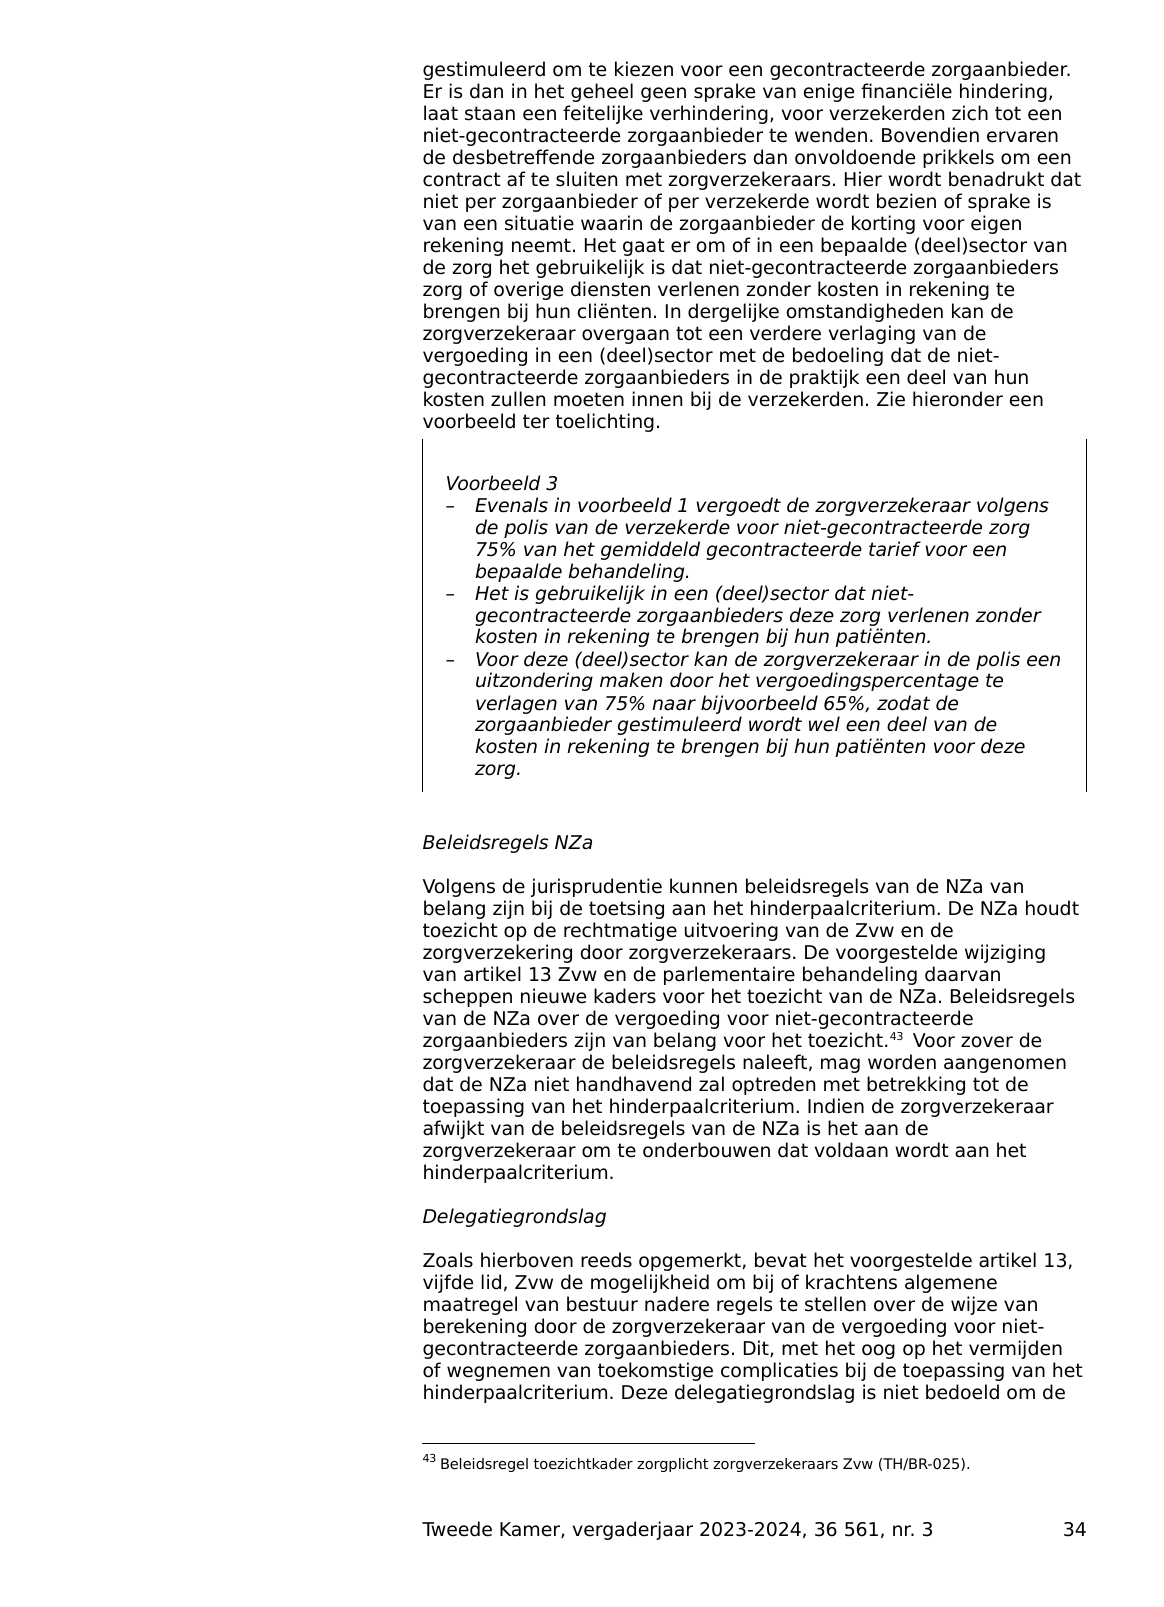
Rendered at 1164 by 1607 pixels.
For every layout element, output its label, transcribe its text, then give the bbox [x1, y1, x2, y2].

text Volgens de jurisprudentie kunnen beleidsregels van de NZa van belang zijn bij de toetsing aan het hinderpaalcriterium. De NZa houdt toezicht op de rechtmatige uitvoering van de Zvw en de zorgverzekering door zorgverzekeraars. De voorgestelde wijziging van artikel 13 Zvw en de parlementaire behandeling daarvan scheppen nieuwe kaders voor het toezicht van de NZa. Beleidsregels van de NZa over de vergoeding voor niet-gecontracteerde zorgaanbieders zijn van belang voor het toezicht. Voor zover de zorgverzekeraar de beleidsregels naleeft, mag worden aangenomen dat de NZa niet handhavend zal optreden met betrekking tot de toepassing van het hinderpaalcriterium. Indien de zorgverzekeraar afwijkt van de beleidsregels van de NZa is het aan de zorgverzekeraar om te onderbouwen dat voldaan wordt aan het hinderpaalcriterium. [422, 876, 1087, 1184]
text Zoals hierboven reeds opgemerkt, bevat het voorgestelde artikel 13, vijfde lid, Zvw de mogelijkheid om bij of krachtens algemene maatregel van bestuur nadere regels te stellen over de wijze van berekening door de zorgverzekeraar van de vergoeding voor niet-gecontracteerde zorgaanbieders. Dit, met het oog op het vermijden of wegnemen van toekomstige complicaties bij de toepassing van het hinderpaalcriterium. Deze delegatiegrondslag is niet bedoeld om de [422, 1250, 1087, 1404]
text gestimuleerd om te kiezen voor een gecontracteerde zorgaanbieder. Er is dan in het geheel geen sprake van enige financiële hindering, laat staan een feitelijke verhindering, voor verzekerden zich tot een niet-gecontracteerde zorgaanbieder te wenden. Bovendien ervaren de desbetreffende zorgaanbieders dan onvoldoende prikkels om een contract af te sluiten met zorgverzekeraars. Hier wordt benadrukt dat niet per zorgaanbieder of per verzekerde wordt bezien of sprake is van een situatie waarin de zorgaanbieder de korting voor eigen rekening neemt. Het gaat er om of in een bepaalde (deel)sector van de zorg het gebruikelijk is dat niet-gecontracteerde zorgaanbieders zorg of overige diensten verlenen zonder kosten in rekening te brengen bij hun cliënten. In dergelijke omstandigheden kan de zorgverzekeraar overgaan tot een verdere verlaging van de vergoeding in een (deel)sector met de bedoeling dat de niet-gecontracteerde zorgaanbieders in de praktijk een deel van hun kosten zullen moeten innen bij de verzekerden. Zie hieronder een voorbeeld ter toelichting. [422, 59, 1087, 433]
text Beleidsregel toezichtkader zorgplicht zorgverzekeraars Zvw (TH/BR-025). [422, 1452, 1087, 1474]
subtitle Beleidsregels NZa [422, 832, 1087, 854]
subtitle Delegatiegrondslag [422, 1206, 1087, 1228]
table_header Voorbeeld 3 – Evenals in voorbeeld 1 vergoedt de zorgverzekeraar volgens de polis van de verzekerde voor niet-gecontracteerde zorg 75% van het gemiddeld gecontracteerde tarief voor een bepaalde behandeling. – Het is gebruikelijk in een (deel)sector dat niet-gecontracteerde zorgaanbieders deze zorg verlenen zonder kosten in rekening te brengen bij hun patiënten. – Voor deze (deel)sector kan de zorgverzekeraar in de polis een uitzondering maken door het vergoedingspercentage te verlagen van 75% naar bijvoorbeeld 65%, zodat de zorgaanbieder gestimuleerd wordt wel een deel van de kosten in rekening te brengen bij hun patiënten voor deze zorg. [423, 439, 1086, 792]
